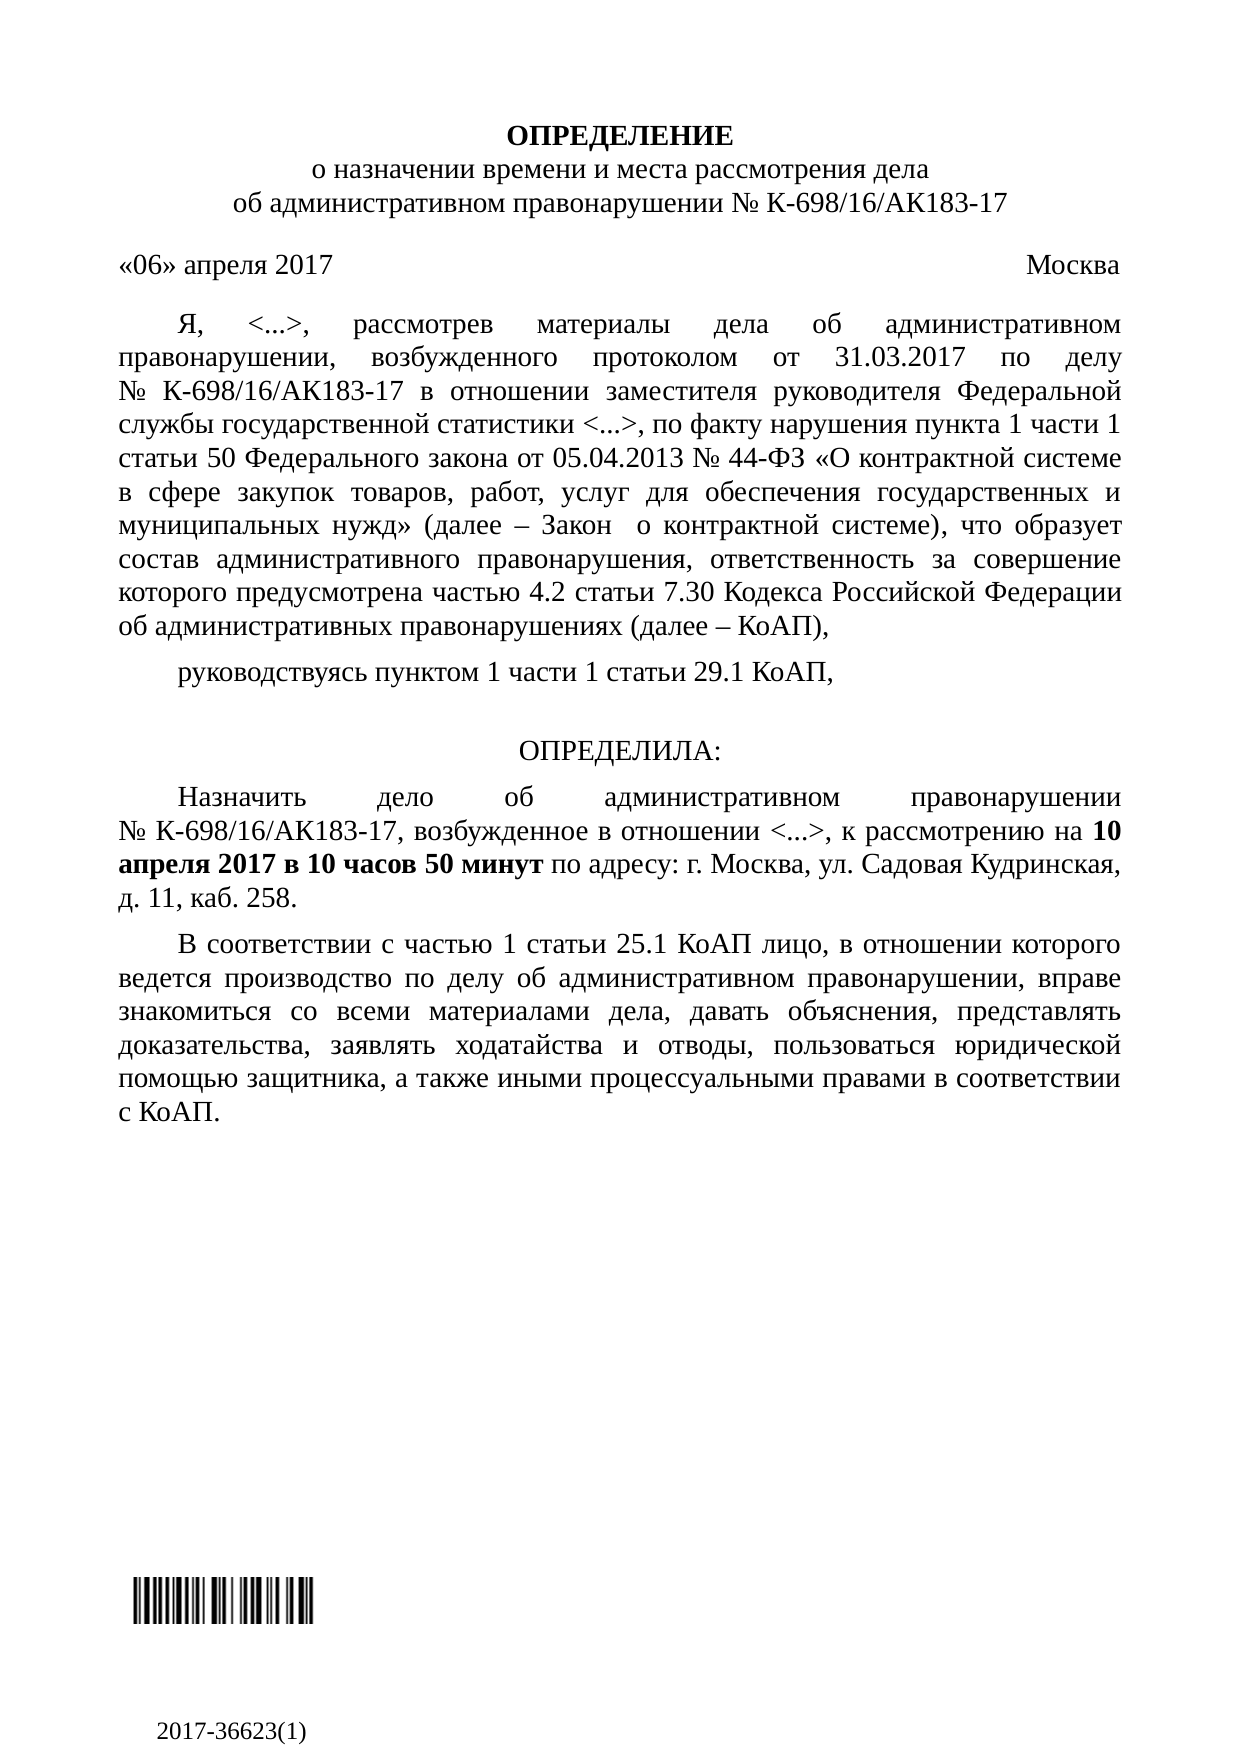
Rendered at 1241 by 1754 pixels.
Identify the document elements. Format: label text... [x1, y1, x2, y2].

text Я, <...>, рассмотрев материалы дела об административном правонарушении, возбужденного протоколом от 31.03.2017 по делу № К-698/16/АК183-17 в отношении заместителя руководителя Федеральной службы государственной статистики <...>, по факту нарушения пункта 1 части 1 статьи 50 Федерального закона от 05.04.2013 № 44-ФЗ «О контрактной системе в сфере закупок товаров, работ, услуг для обеспечения государственных и муниципальных нужд» (далее – Закон о контрактной системе), что образует состав административного правонарушения, ответственность за совершение которого предусмотрена частью 4.2 статьи 7.30 Кодекса Российской Федерации об административных правонарушениях (далее – КоАП), [118, 306, 1122, 641]
text руководствуясь пунктом 1 части 1 статьи 29.1 КоАП, [118, 654, 1122, 687]
subtitle ОПРЕДЕЛЕНИЕ [118, 118, 1122, 152]
text ОПРЕДЕЛИЛА: [118, 733, 1122, 767]
text Назначить дело об административном правонарушении № К-698/16/АК183-17, возбужденное в отношении <...>, к рассмотрению на 10 апреля 2017 в 10 часов 50 минут по адресу: г. Москва, ул. Садовая Кудринская, д. 11, каб. 258. [118, 779, 1122, 914]
text «06» апреля 2017 Москва [118, 247, 1122, 281]
text о назначении времени и места рассмотрения дела [118, 152, 1122, 185]
text об административном правонарушении № К-698/16/АК183-17 [118, 185, 1122, 219]
picture [118, 1577, 331, 1624]
text В соответствии с частью 1 статьи 25.1 КоАП лицо, в отношении которого ведется производство по делу об административном правонарушении, вправе знакомиться со всеми материалами дела, давать объяснения, представлять доказательства, заявлять ходатайства и отводы, пользоваться юридической помощью защитника, а также иными процессуальными правами в соответствии с КоАП. [118, 926, 1122, 1127]
